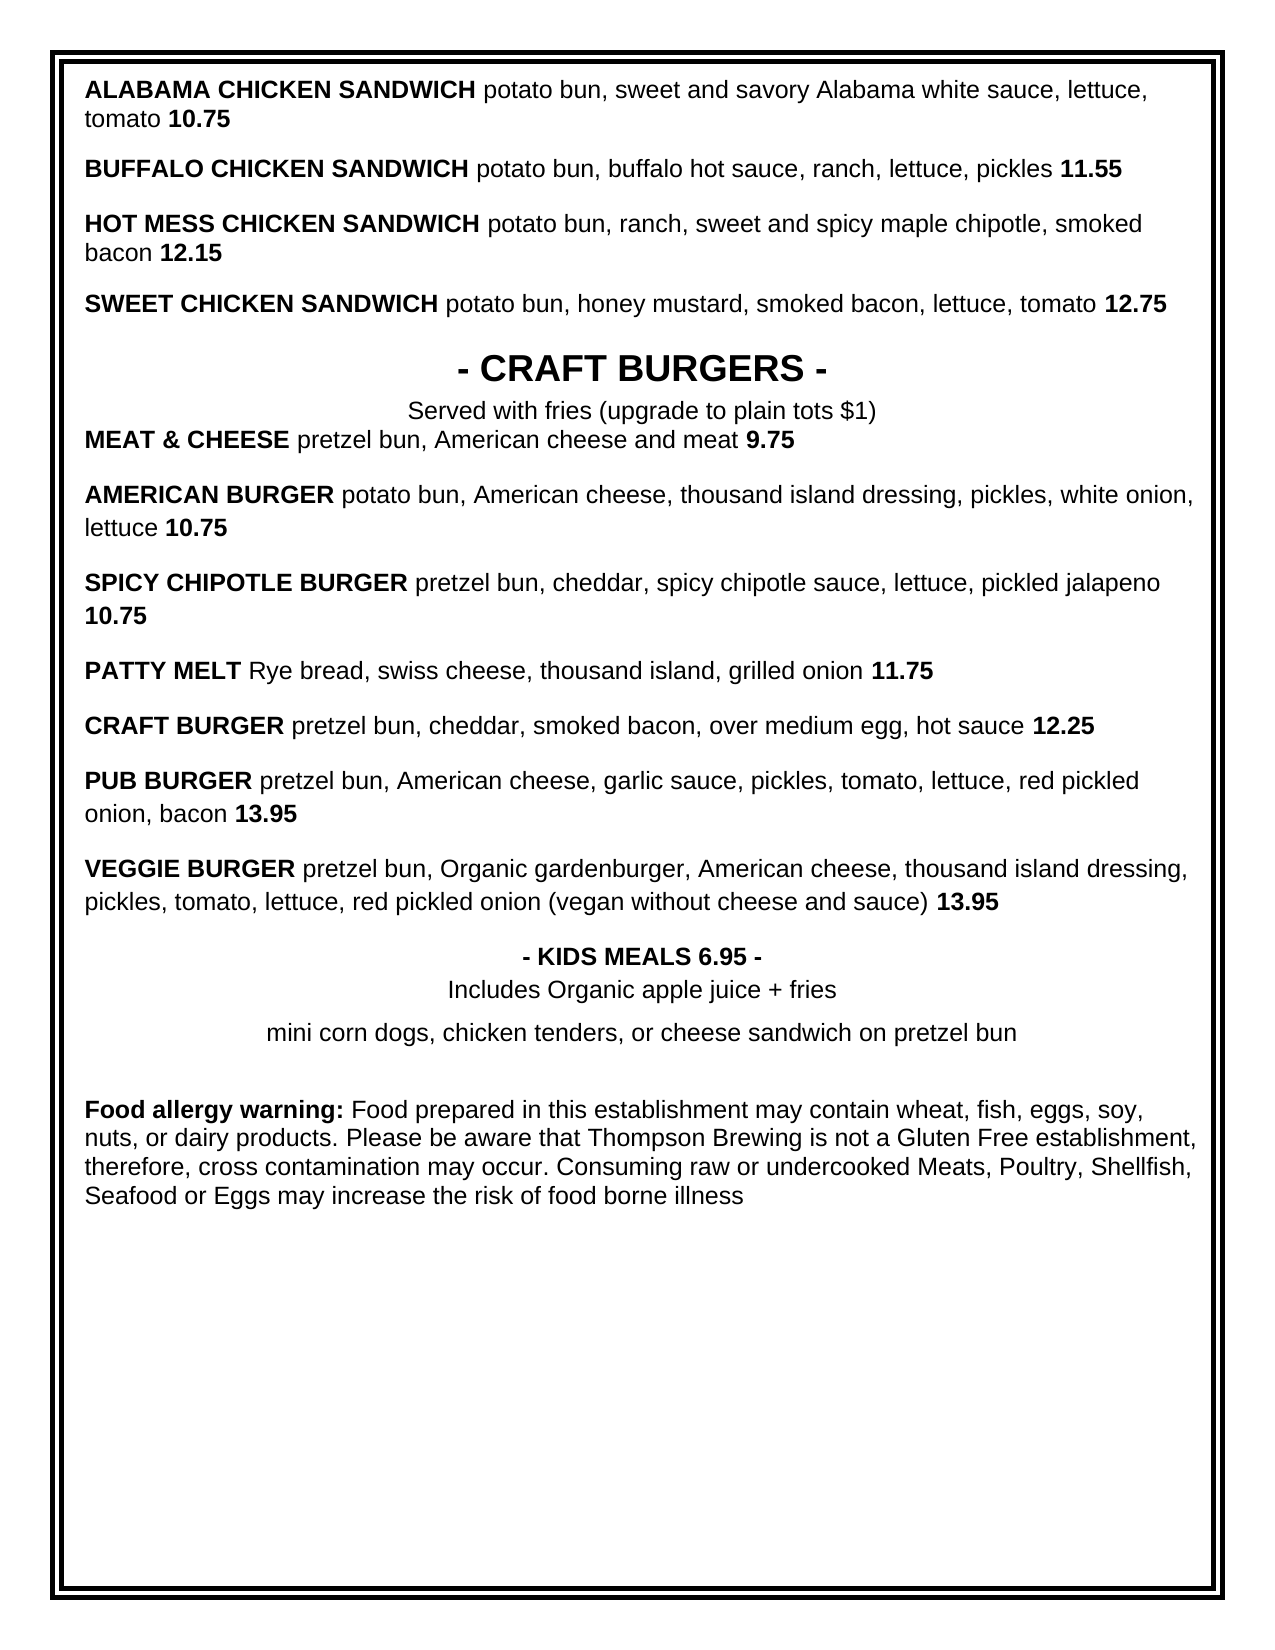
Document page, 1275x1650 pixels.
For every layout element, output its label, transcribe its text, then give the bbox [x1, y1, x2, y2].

text - CRAFT BURGERS - [84, 346, 1200, 389]
text Served with fries (upgrade to plain tots $1) [84, 396, 1200, 425]
text HOT MESS CHICKEN SANDWICH potato bun, ranch, sweet and spicy maple chipotle, smoked bacon 12.15 [84, 209, 1200, 267]
text BUFFALO CHICKEN SANDWICH potato bun, buffalo hot sauce, ranch, lettuce, pickles 11.55 [84, 154, 1200, 183]
text AMERICAN BURGER potato bun, American cheese, thousand island dressing, pickles, white onion, lettuce 10.75 [84, 480, 1211, 542]
text ALABAMA CHICKEN SANDWICH potato bun, sweet and savory Alabama white sauce, lettuce, tomato 10.75 [84, 75, 1200, 132]
text PATTY MELT Rye bread, swiss cheese, thousand island, grilled onion 11.75 [84, 656, 1200, 684]
text PUB BURGER pretzel bun, American cheese, garlic sauce, pickles, tomato, lettuce, red pickled onion, bacon 13.95 [84, 766, 1200, 828]
text MEAT & CHEESE pretzel bun, American cheese and meat 9.75 [84, 425, 1211, 453]
text SWEET CHICKEN SANDWICH potato bun, honey mustard, smoked bacon, lettuce, tomato 12.75 [84, 289, 1200, 318]
text Food allergy warning: Food prepared in this establishment may contain wheat, fish, eggs, soy, nuts, or dairy products. Please be aware that Thompson Brewing is not a Gluten Free establishment, therefore, cross contamination may occur. Consuming raw or undercooked Meats, Poultry, Shellfish, Seafood or Eggs may increase the risk of food borne illness [84, 1095, 1200, 1210]
text mini corn dogs, chicken tenders, or cheese sandwich on pretzel bun [84, 1018, 1200, 1047]
text - KIDS MEALS 6.95 - [84, 942, 1200, 971]
text VEGGIE BURGER pretzel bun, Organic gardenburger, American cheese, thousand island dressing, pickles, tomato, lettuce, red pickled onion (vegan without cheese and sauce) 13.95 [84, 854, 1211, 916]
text SPICY CHIPOTLE BURGER pretzel bun, cheddar, spicy chipotle sauce, lettuce, pickled jalapeno 10.75 [84, 568, 1200, 629]
text Includes Organic apple juice + fries [84, 975, 1200, 1004]
text CRAFT BURGER pretzel bun, cheddar, smoked bacon, over medium egg, hot sauce 12.25 [84, 711, 1200, 739]
